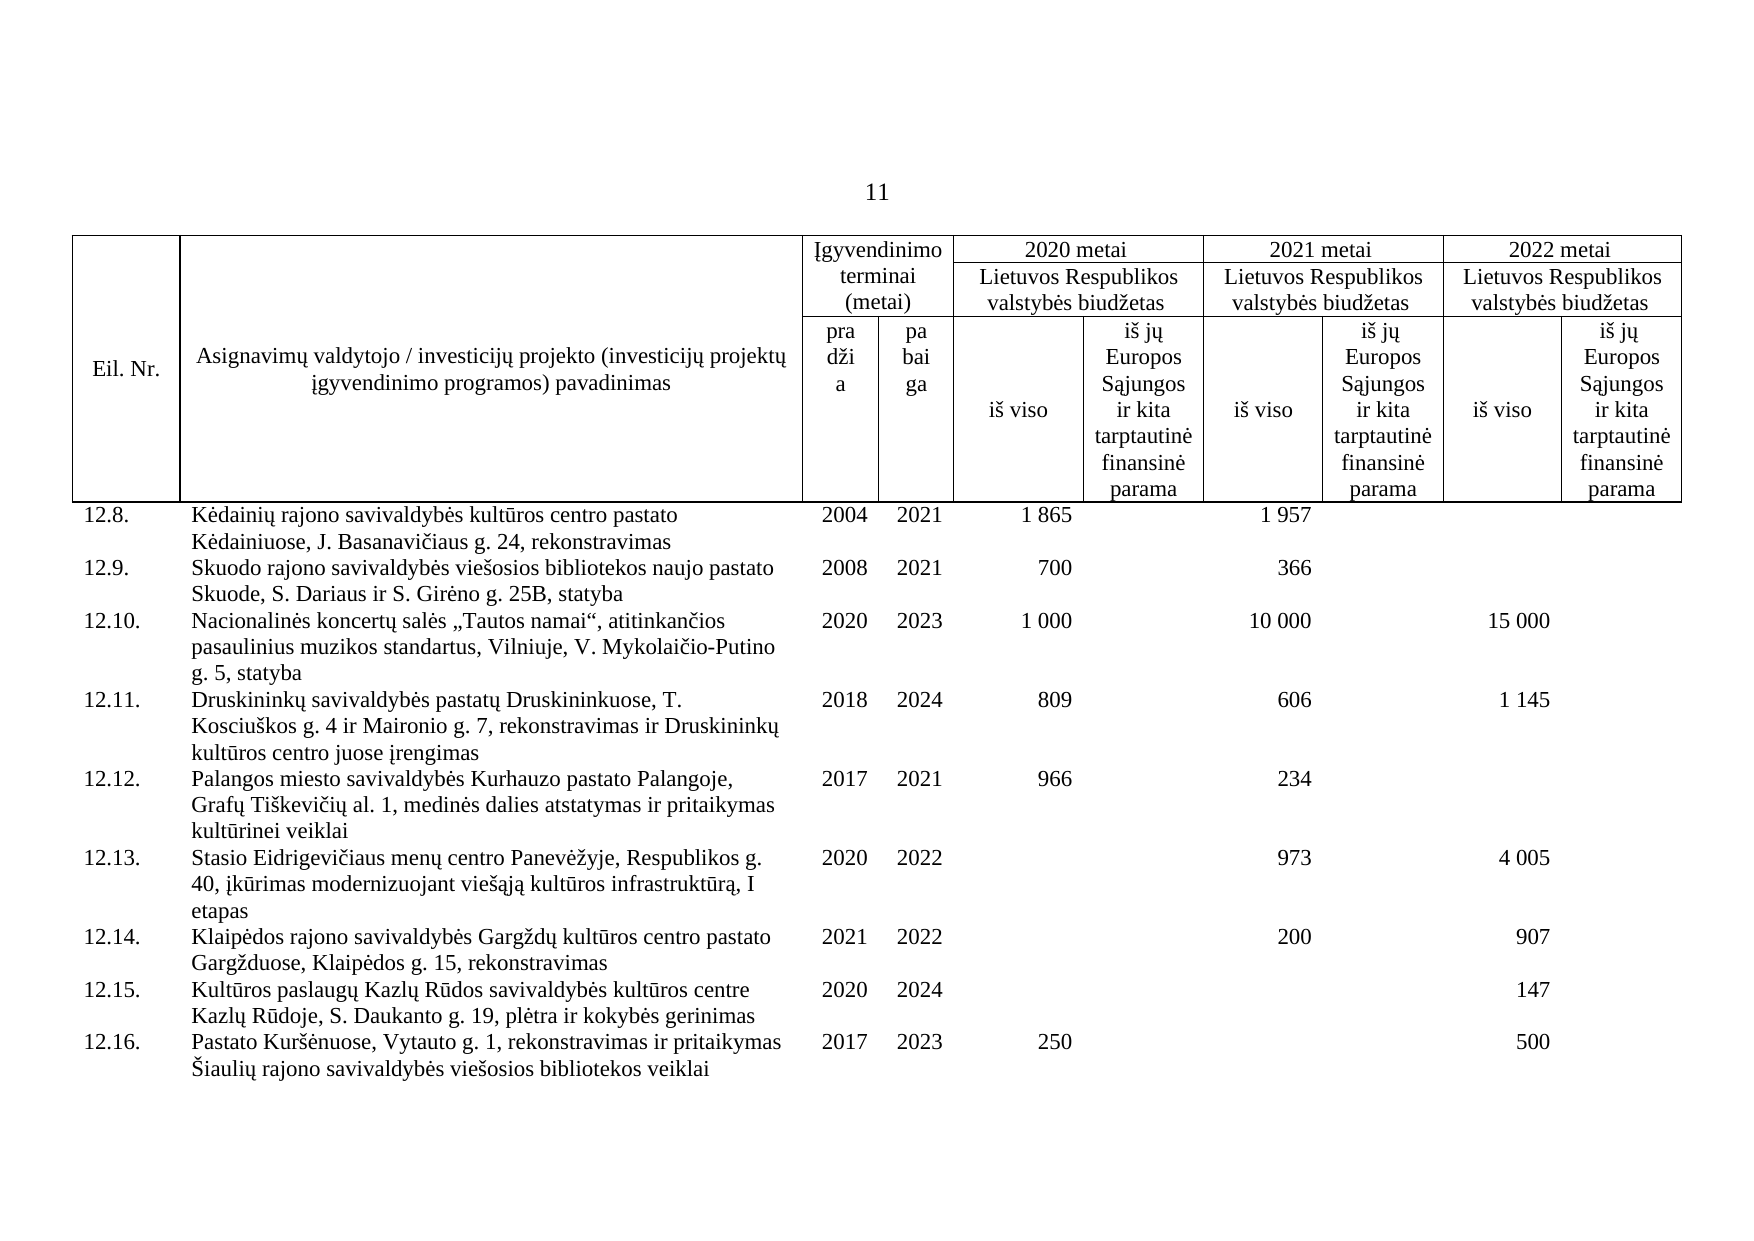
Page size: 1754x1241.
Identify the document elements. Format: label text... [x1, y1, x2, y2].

table_cell [1083, 1029, 1204, 1081]
table_cell 12.9. [72, 554, 180, 607]
table_cell 12.10. [72, 607, 180, 686]
table_cell [1083, 503, 1204, 554]
table_cell 2023 [879, 1029, 953, 1081]
table_cell Stasio Eidrigevičiaus menų centro Panevėžyje, Respublikos g. 40, įkūrimas modernizuojant viešąją kultūros infrastruktūrą, I etapas [180, 844, 802, 923]
table_cell 606 [1204, 686, 1323, 765]
table_cell 10 000 [1204, 607, 1323, 686]
table_header Eil. Nr. [73, 236, 179, 501]
table_cell [1561, 607, 1682, 686]
table_header Asignavimų valdytojo / investicijų projekto (investicijų projektų įgyvendinimo programos) pavadinimas [181, 236, 802, 501]
table_header 2021 metai [1204, 236, 1443, 262]
table_cell [1323, 607, 1443, 686]
table_cell 1 000 [954, 607, 1083, 686]
table_cell [1323, 554, 1443, 607]
table_cell 1 957 [1204, 503, 1323, 554]
table_cell Kėdainių rajono savivaldybės kultūros centro pastato Kėdainiuose, J. Basanavičiaus g. 24, rekonstravimas [180, 503, 802, 554]
table_cell 250 [954, 1029, 1083, 1081]
table_cell 12.11. [72, 686, 180, 765]
table_cell 2022 [879, 844, 953, 923]
table_cell 147 [1443, 976, 1561, 1028]
table_cell 973 [1204, 844, 1323, 923]
table_cell Lietuvos Respublikos valstybės biudžetas [954, 263, 1203, 316]
table_cell [1323, 503, 1443, 554]
table_cell [1443, 765, 1561, 844]
table_cell Kultūros paslaugų Kazlų Rūdos savivaldybės kultūros centre Kazlų Rūdoje, S. Daukanto g. 19, plėtra ir kokybės gerinimas [180, 976, 802, 1028]
table_cell Skuodo rajono savivaldybės viešosios bibliotekos naujo pastato Skuode, S. Dariaus ir S. Girėno g. 25B, statyba [180, 554, 802, 607]
table_cell [1083, 607, 1204, 686]
table_cell 12.14. [72, 923, 180, 976]
table_cell 366 [1204, 554, 1323, 607]
table_cell 907 [1443, 923, 1561, 976]
table_cell [1083, 923, 1204, 976]
table_cell [1083, 765, 1204, 844]
table_cell Lietuvos Respublikos valstybės biudžetas [1444, 263, 1681, 316]
table_cell 12.8. [72, 503, 180, 554]
table_cell [954, 923, 1083, 976]
table_cell [1204, 1029, 1323, 1081]
table_cell [1561, 1029, 1682, 1081]
table_header Įgyvendinimo terminai (metai) [803, 236, 953, 316]
table_cell iš viso [954, 317, 1083, 501]
table_cell 966 [954, 765, 1083, 844]
table_cell [1323, 1029, 1443, 1081]
table_cell 12.13. [72, 844, 180, 923]
table_cell 2021 [879, 554, 953, 607]
table_cell 1 865 [954, 503, 1083, 554]
table_cell [1323, 686, 1443, 765]
table_cell [1443, 554, 1561, 607]
table_cell 2004 [803, 503, 879, 554]
table_cell [1083, 976, 1204, 1028]
table_cell 2021 [879, 765, 953, 844]
table_cell [954, 976, 1083, 1028]
table_cell [1323, 765, 1443, 844]
table_cell 1 145 [1443, 686, 1561, 765]
table_cell [1323, 976, 1443, 1028]
table_cell 12.16. [72, 1029, 180, 1081]
table_cell Klaipėdos rajono savivaldybės Gargždų kultūros centro pastato Gargžduose, Klaipėdos g. 15, rekonstravimas [180, 923, 802, 976]
table_cell [1323, 844, 1443, 923]
table_cell iš jų Europos Sąjungos ir kita tarptautinė finansinė parama [1562, 317, 1681, 501]
table_cell iš jų Europos Sąjungos ir kita tarptautinė finansinė parama [1323, 317, 1443, 501]
table_cell [1561, 844, 1682, 923]
table_cell 200 [1204, 923, 1323, 976]
table_cell [1083, 844, 1204, 923]
table_cell 700 [954, 554, 1083, 607]
table_cell 2008 [803, 554, 879, 607]
table_cell pradžia [803, 317, 878, 501]
table_header 2022 metai [1444, 236, 1681, 262]
table_cell 2021 [803, 923, 879, 976]
table_cell 2020 [803, 844, 879, 923]
table_cell 2017 [803, 765, 879, 844]
table_cell 15 000 [1443, 607, 1561, 686]
table_cell Druskininkų savivaldybės pastatų Druskininkuose, T. Kosciuškos g. 4 ir Maironio g. 7, rekonstravimas ir Druskininkų kultūros centro juose įrengimas [180, 686, 802, 765]
table_cell [1561, 686, 1682, 765]
table_cell [1443, 503, 1561, 554]
table_cell 2024 [879, 686, 953, 765]
table_cell [1561, 765, 1682, 844]
table_cell pabaiga [879, 317, 953, 501]
table_cell iš viso [1444, 317, 1561, 501]
table_cell 2020 [803, 607, 879, 686]
table_cell 234 [1204, 765, 1323, 844]
table_header 2020 metai [954, 236, 1203, 262]
table_cell Pastato Kuršėnuose, Vytauto g. 1, rekonstravimas ir pritaikymas Šiaulių rajono savivaldybės viešosios bibliotekos veiklai [180, 1029, 802, 1081]
table_cell 2023 [879, 607, 953, 686]
table_cell 12.15. [72, 976, 180, 1028]
table_cell 809 [954, 686, 1083, 765]
table_cell 500 [1443, 1029, 1561, 1081]
table_cell iš jų Europos Sąjungos ir kita tarptautinė finansinė parama [1084, 317, 1203, 501]
table_cell 2024 [879, 976, 953, 1028]
table_cell [1204, 976, 1323, 1028]
table_cell 2021 [879, 503, 953, 554]
table_cell [1323, 923, 1443, 976]
table_cell iš viso [1204, 317, 1322, 501]
table_cell [1561, 554, 1682, 607]
table_cell [1561, 923, 1682, 976]
table_cell 2017 [803, 1029, 879, 1081]
table_cell [1083, 554, 1204, 607]
table_cell 2018 [803, 686, 879, 765]
table_cell Nacionalinės koncertų salės „Tautos namai“, atitinkančios pasaulinius muzikos standartus, Vilniuje, V. Mykolaičio-Putino g. 5, statyba [180, 607, 802, 686]
table_cell [1561, 503, 1682, 554]
table_cell [1561, 976, 1682, 1028]
table_cell 2020 [803, 976, 879, 1028]
table_cell 4 005 [1443, 844, 1561, 923]
table_cell Palangos miesto savivaldybės Kurhauzo pastato Palangoje, Grafų Tiškevičių al. 1, medinės dalies atstatymas ir pritaikymas kultūrinei veiklai [180, 765, 802, 844]
table_cell Lietuvos Respublikos valstybės biudžetas [1204, 263, 1443, 316]
table_cell [1083, 686, 1204, 765]
table_cell [954, 844, 1083, 923]
table_cell 12.12. [72, 765, 180, 844]
table_cell 2022 [879, 923, 953, 976]
